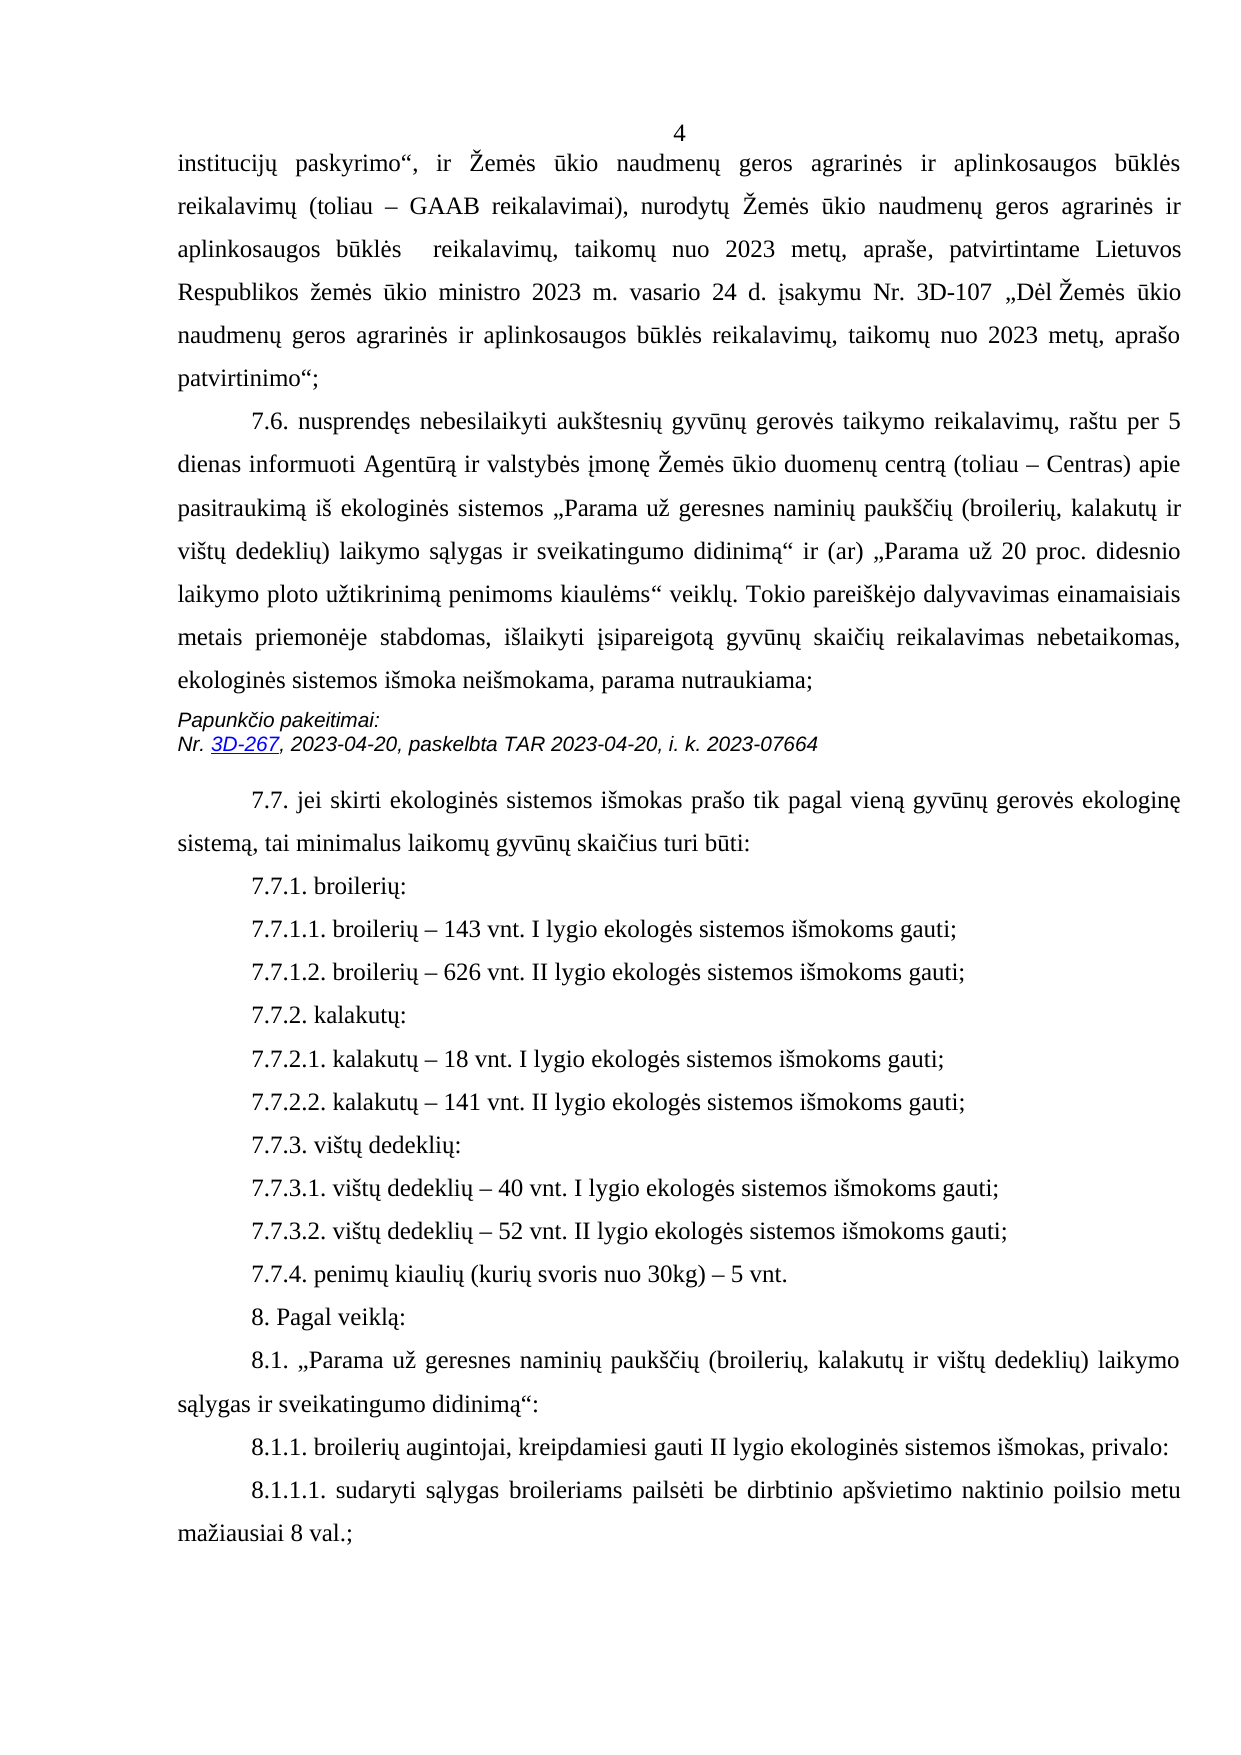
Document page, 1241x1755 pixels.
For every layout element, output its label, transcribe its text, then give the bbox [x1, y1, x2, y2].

text 7.7.1.1. broilerių – 143 vnt. I lygio ekologės sistemos išmokoms gauti; [177, 914, 1181, 943]
text 7.6. nusprendęs nebesilaikyti aukštesnių gyvūnų gerovės taikymo reikalavimų, raštu per 5 dienas informuoti Agentūrą ir valstybės įmonę Žemės ūkio duomenų centrą (toliau – Centras) apie pasitraukimą iš ekologinės sistemos „Parama už geresnes naminių paukščių (broilerių, kalakutų ir vištų dedeklių) laikymo sąlygas ir sveikatingumo didinimą“ ir (ar) „Parama už 20 proc. didesnio laikymo ploto užtikrinimą penimoms kiaulėms“ veiklų. Tokio pareiškėjo dalyvavimas einamaisiais metais priemonėje stabdomas, išlaikyti įsipareigotą gyvūnų skaičių reikalavimas nebetaikomas, ekologinės sistemos išmoka neišmokama, parama nutraukiama; [177, 406, 1181, 694]
text 7.7.4. penimų kiaulių (kurių svoris nuo 30kg) – 5 vnt. [177, 1259, 1181, 1288]
text 8. Pagal veiklą: [177, 1302, 1181, 1331]
text 7.7.3.1. vištų dedeklių – 40 vnt. I lygio ekologės sistemos išmokoms gauti; [177, 1173, 1181, 1202]
text 7.7. jei skirti ekologinės sistemos išmokas prašo tik pagal vieną gyvūnų gerovės ekologinę sistemą, tai minimalus laikomų gyvūnų skaičius turi būti: [177, 785, 1181, 857]
text 8.1.1.1. sudaryti sąlygas broileriams pailsėti be dirbtinio apšvietimo naktinio poilsio metu mažiausiai 8 val.; [177, 1475, 1181, 1547]
text 8.1.1. broilerių augintojai, kreipdamiesi gauti II lygio ekologinės sistemos išmokas, privalo: [177, 1432, 1181, 1461]
text 8.1. „Parama už geresnes naminių paukščių (broilerių, kalakutų ir vištų dedeklių) laikymo sąlygas ir sveikatingumo didinimą“: [177, 1346, 1181, 1417]
text 7.7.2.1. kalakutų – 18 vnt. I lygio ekologės sistemos išmokoms gauti; [177, 1044, 1181, 1072]
text 7.7.1. broilerių: [177, 871, 1181, 900]
text 7.7.2. kalakutų: [177, 1001, 1181, 1029]
text Nr. 3D-267, 2023-04-20, paskelbta TAR 2023-04-20, i. k. 2023-07664 [177, 732, 1181, 756]
text 7.7.2.2. kalakutų – 141 vnt. II lygio ekologės sistemos išmokoms gauti; [177, 1087, 1181, 1116]
text Papunkčio pakeitimai: [177, 708, 1181, 732]
text 7.7.3. vištų dedeklių: [177, 1130, 1181, 1159]
text institucijų paskyrimo“, ir Žemės ūkio naudmenų geros agrarinės ir aplinkosaugos būklės reikalavimų (toliau – GAAB reikalavimai), nurodytų Žemės ūkio naudmenų geros agrarinės ir aplinkosaugos būklės reikalavimų, taikomų nuo 2023 metų, apraše, patvirtintame Lietuvos Respublikos žemės ūkio ministro 2023 m. vasario 24 d. įsakymu Nr. 3D-107 „Dėl Žemės ūkio naudmenų geros agrarinės ir aplinkosaugos būklės reikalavimų, taikomų nuo 2023 metų, aprašo patvirtinimo“; [177, 148, 1181, 392]
text 7.7.1.2. broilerių – 626 vnt. II lygio ekologės sistemos išmokoms gauti; [177, 957, 1181, 986]
text 7.7.3.2. vištų dedeklių – 52 vnt. II lygio ekologės sistemos išmokoms gauti; [177, 1216, 1181, 1245]
